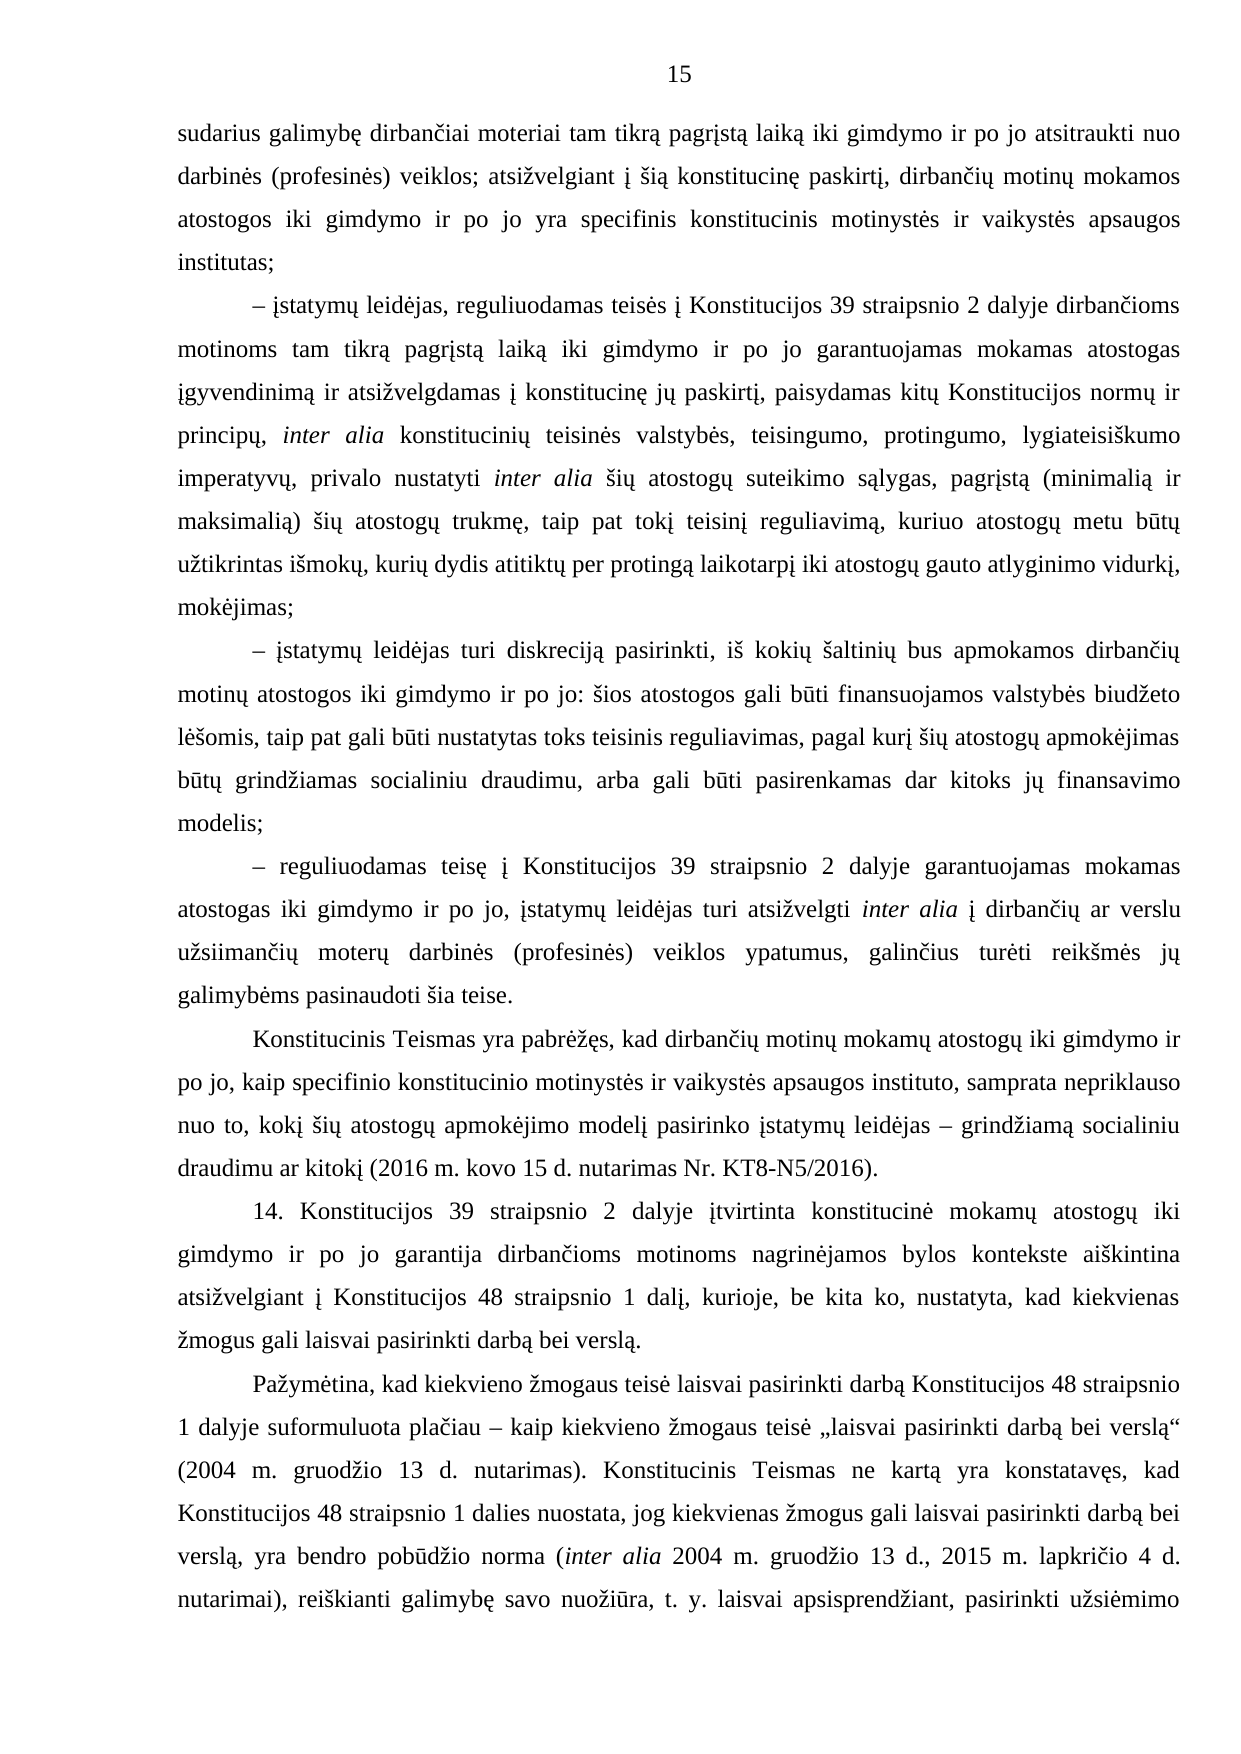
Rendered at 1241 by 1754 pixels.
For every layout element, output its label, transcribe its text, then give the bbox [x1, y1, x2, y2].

text – įstatymų leidėjas turi diskreciją pasirinkti, iš kokių šaltinių bus apmokamos dirbančių motinų atostogos iki gimdymo ir po jo: šios atostogos gali būti finansuojamos valstybės biudžeto lėšomis, taip pat gali būti nustatytas toks teisinis reguliavimas, pagal kurį šių atostogų apmokėjimas būtų grindžiamas socialiniu draudimu, arba gali būti pasirenkamas dar kitoks jų finansavimo modelis; [177, 636, 1181, 837]
text – reguliuodamas teisę į Konstitucijos 39 straipsnio 2 dalyje garantuojamas mokamas atostogas iki gimdymo ir po jo, įstatymų leidėjas turi atsižvelgti inter alia į dirbančių ar verslu užsiimančių moterų darbinės (profesinės) veiklos ypatumus, galinčius turėti reikšmės jų galimybėms pasinaudoti šia teise. [177, 851, 1181, 1009]
text – įstatymų leidėjas, reguliuodamas teisės į Konstitucijos 39 straipsnio 2 dalyje dirbančioms motinoms tam tikrą pagrįstą laiką iki gimdymo ir po jo garantuojamas mokamas atostogas įgyvendinimą ir atsižvelgdamas į konstitucinę jų paskirtį, paisydamas kitų Konstitucijos normų ir principų, inter alia konstitucinių teisinės valstybės, teisingumo, protingumo, lygiateisiškumo imperatyvų, privalo nustatyti inter alia šių atostogų suteikimo sąlygas, pagrįstą (minimalią ir maksimalią) šių atostogų trukmę, taip pat tokį teisinį reguliavimą, kuriuo atostogų metu būtų užtikrintas išmokų, kurių dydis atitiktų per protingą laikotarpį iki atostogų gauto atlyginimo vidurkį, mokėjimas; [177, 291, 1181, 621]
text sudarius galimybę dirbančiai moteriai tam tikrą pagrįstą laiką iki gimdymo ir po jo atsitraukti nuo darbinės (profesinės) veiklos; atsižvelgiant į šią konstitucinę paskirtį, dirbančių motinų mokamos atostogos iki gimdymo ir po jo yra specifinis konstitucinis motinystės ir vaikystės apsaugos institutas; [177, 118, 1181, 276]
text Pažymėtina, kad kiekvieno žmogaus teisė laisvai pasirinkti darbą Konstitucijos 48 straipsnio 1 dalyje suformuluota plačiau – kaip kiekvieno žmogaus teisė „laisvai pasirinkti darbą bei verslą“ (2004 m. gruodžio 13 d. nutarimas). Konstitucinis Teismas ne kartą yra konstatavęs, kad Konstitucijos 48 straipsnio 1 dalies nuostata, jog kiekvienas žmogus gali laisvai pasirinkti darbą bei verslą, yra bendro pobūdžio norma (inter alia 2004 m. gruodžio 13 d., 2015 m. lapkričio 4 d. nutarimai), reiškianti galimybę savo nuožiūra, t. y. laisvai apsisprendžiant, pasirinkti užsiėmimo [177, 1369, 1181, 1613]
text Konstitucinis Teismas yra pabrėžęs, kad dirbančių motinų mokamų atostogų iki gimdymo ir po jo, kaip specifinio konstitucinio motinystės ir vaikystės apsaugos instituto, samprata nepriklauso nuo to, kokį šių atostogų apmokėjimo modelį pasirinko įstatymų leidėjas – grindžiamą socialiniu draudimu ar kitokį (2016 m. kovo 15 d. nutarimas Nr. KT8-N5/2016). [177, 1024, 1181, 1182]
text 14. Konstitucijos 39 straipsnio 2 dalyje įtvirtinta konstitucinė mokamų atostogų iki gimdymo ir po jo garantija dirbančioms motinoms nagrinėjamos bylos kontekste aiškintina atsižvelgiant į Konstitucijos 48 straipsnio 1 dalį, kurioje, be kita ko, nustatyta, kad kiekvienas žmogus gali laisvai pasirinkti darbą bei verslą. [177, 1196, 1181, 1354]
